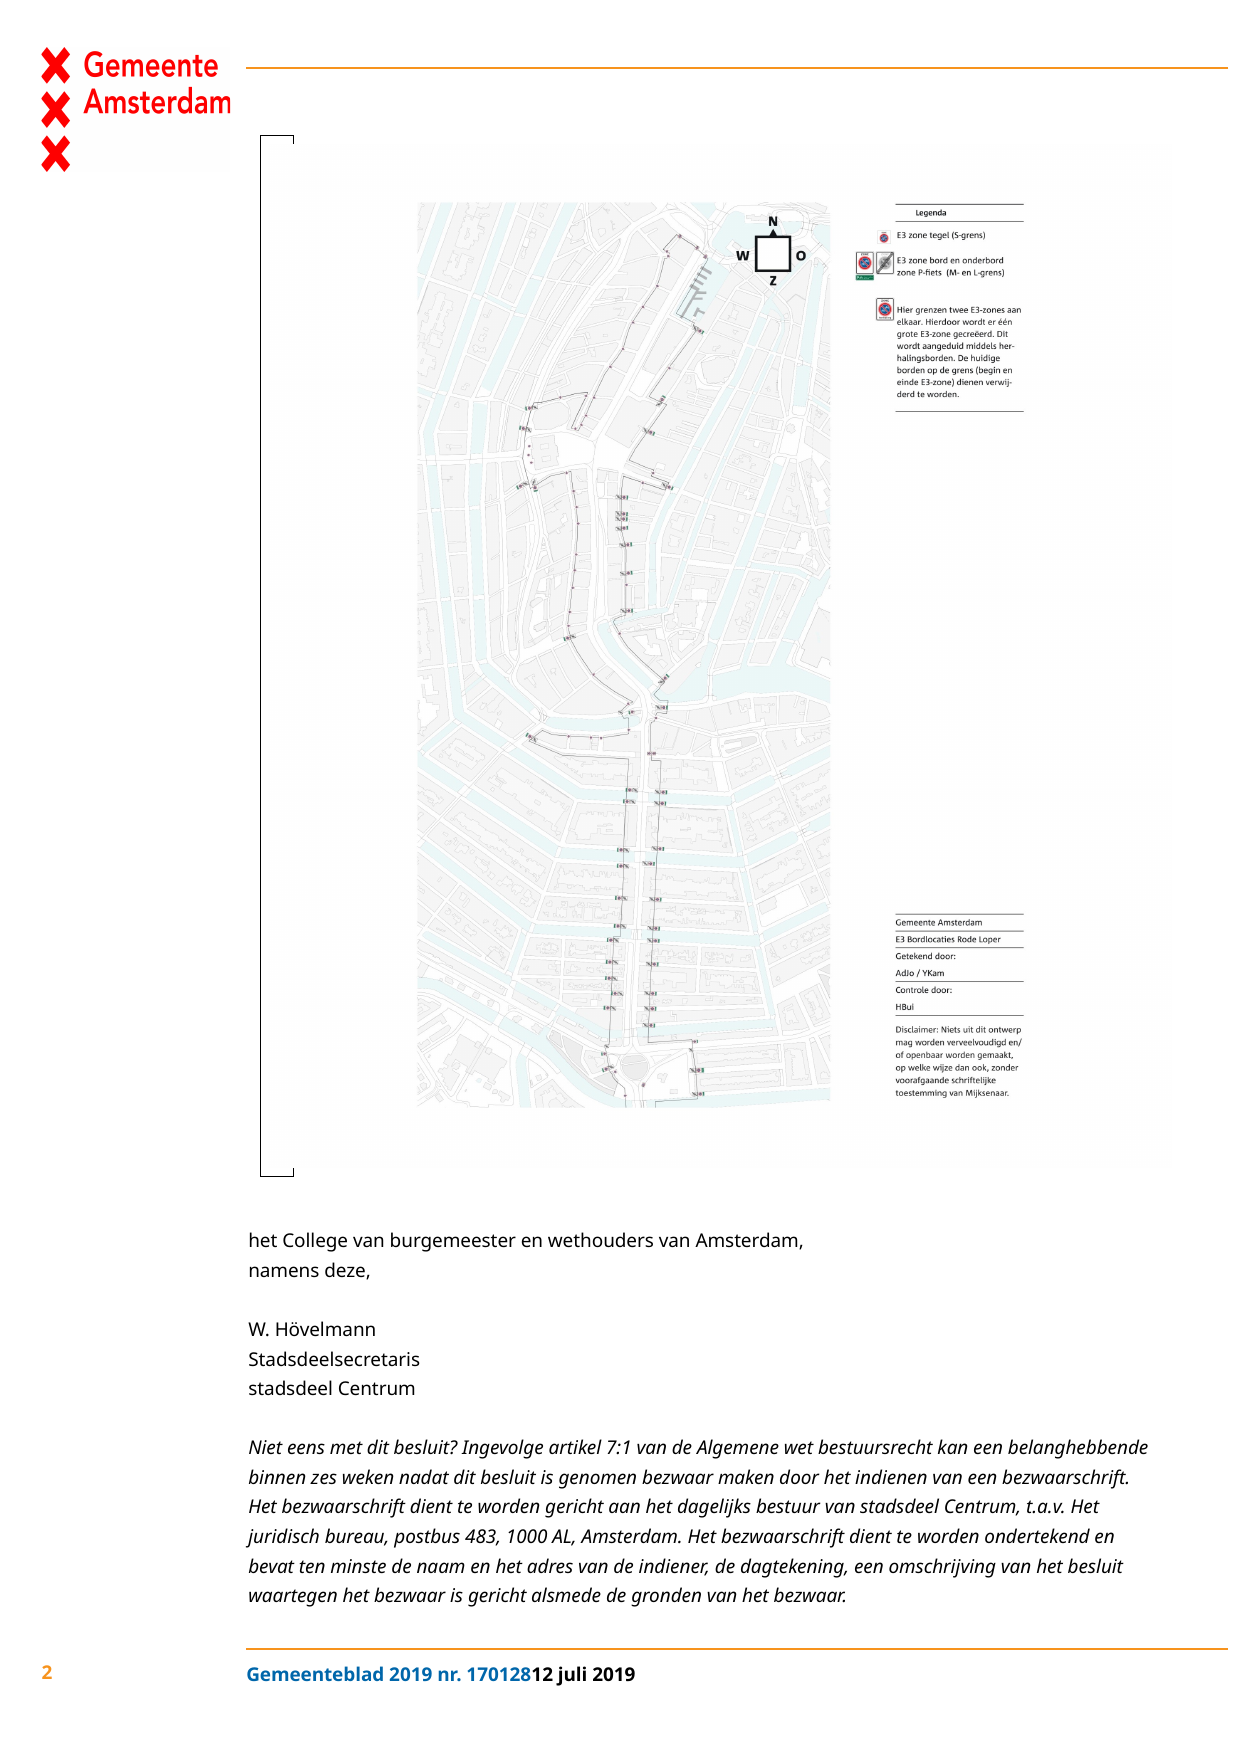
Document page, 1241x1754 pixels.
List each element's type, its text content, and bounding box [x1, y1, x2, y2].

text Stadsdeelsecretaris [248, 1346, 1152, 1371]
picture [41, 47, 231, 172]
text stadsdeel Centrum [248, 1375, 1152, 1401]
picture [268, 144, 1173, 1168]
text W. Hövelmann [248, 1316, 1152, 1342]
text namens deze, [248, 1257, 1152, 1283]
text Niet eens met dit besluit? Ingevolge artikel 7:1 van de Algemene wet bestuursrecht kan een belanghebbende binnen zes weken nadat dit besluit is genomen bezwaar maken door het indienen van een bezwaarschrift. Het bezwaarschrift dient te worden gericht aan het dagelijks bestuur van stadsdeel Centrum, t.a.v. Het juridisch bureau, postbus 483, 1000 AL, Amsterdam. Het bezwaarschrift dient te worden ondertekend en bevat ten minste de naam en het adres van de indiener, de dagtekening, een omschrijving van het besluit waartegen het bezwaar is gericht alsmede de gronden van het bezwaar. [248, 1434, 1152, 1608]
text het College van burgemeester en wethouders van Amsterdam, [248, 1227, 1152, 1253]
